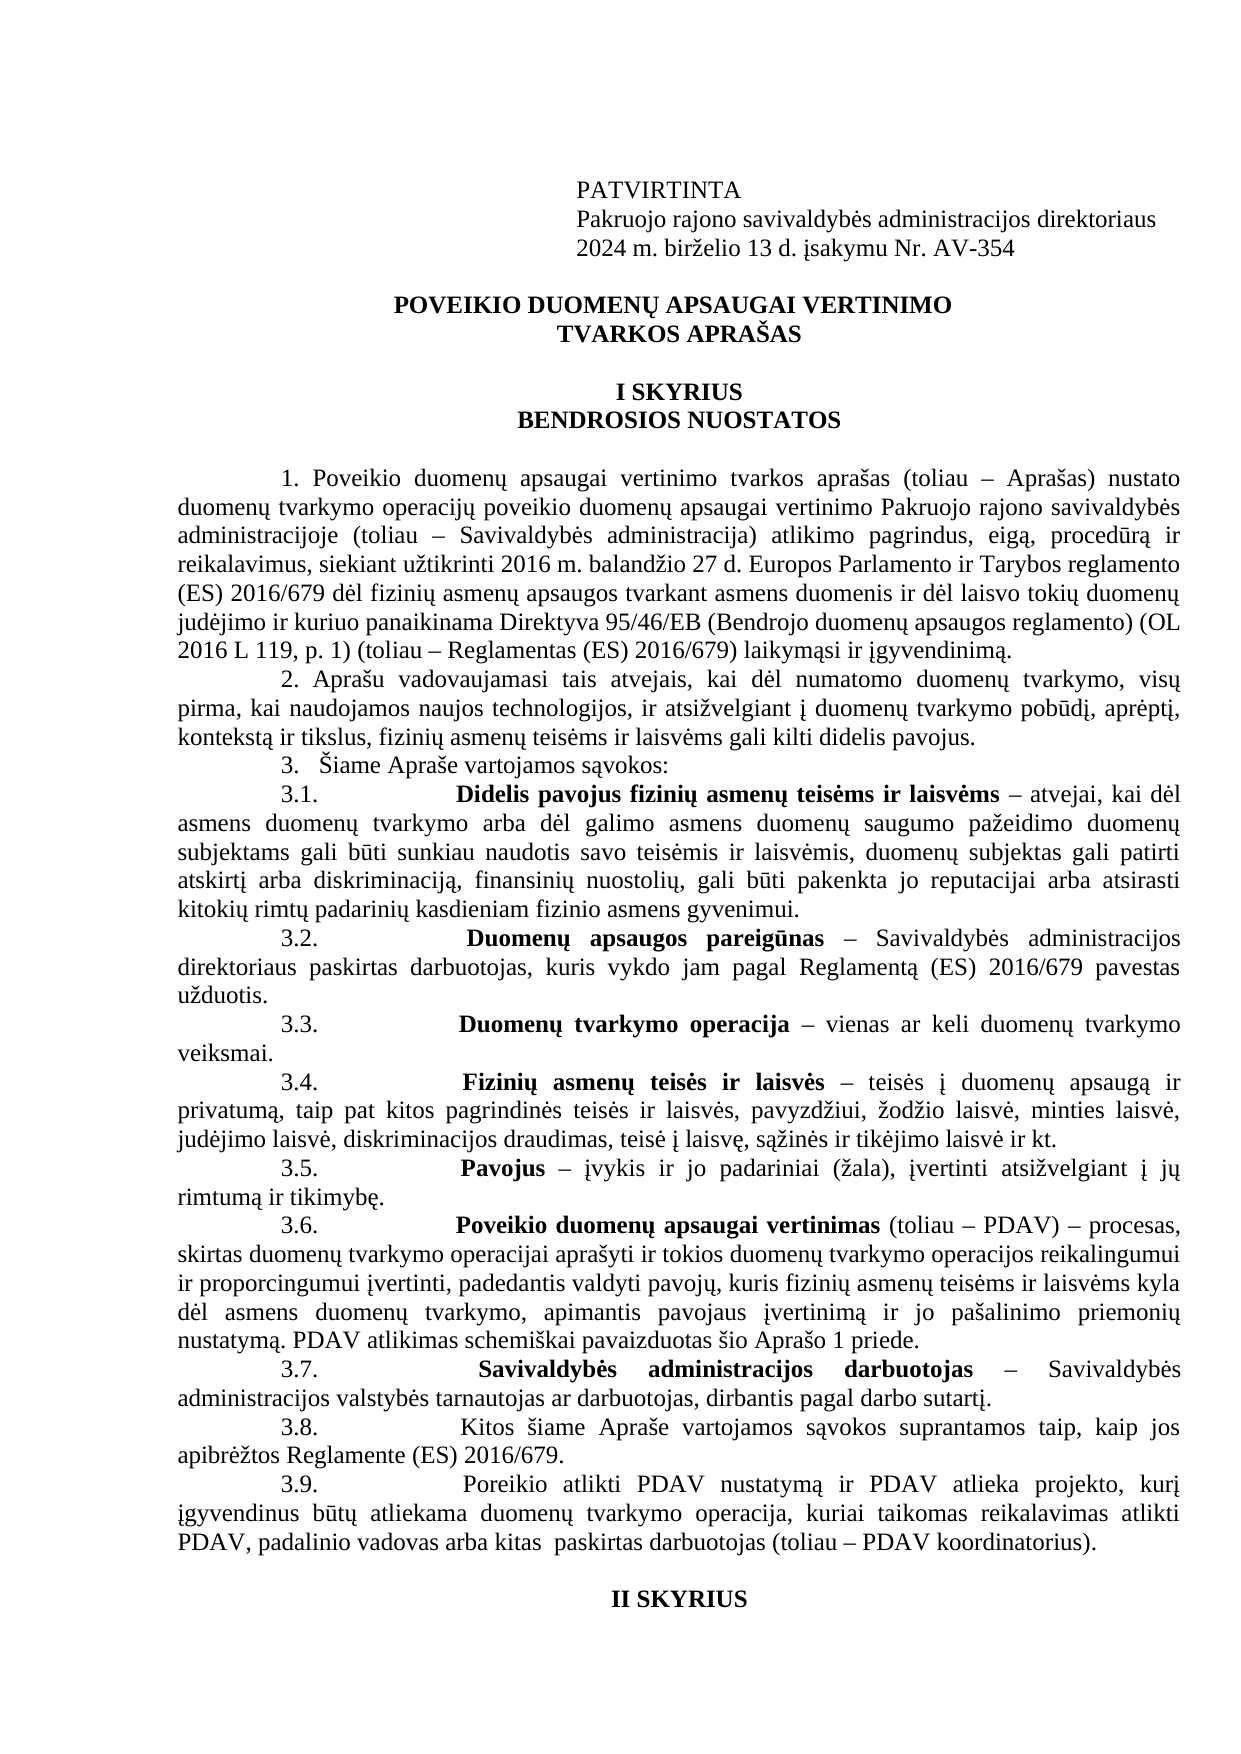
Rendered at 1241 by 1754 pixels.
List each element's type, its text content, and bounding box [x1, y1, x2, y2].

text 2. Aprašu vadovaujamasi tais atvejais, kai dėl numatomo duomenų tvarkymo, visų pirma, kai naudojamos naujos technologijos, ir atsižvelgiant į duomenų tvarkymo pobūdį, aprėptį, kontekstą ir tikslus, fizinių asmenų teisėms ir laisvėms gali kilti didelis pavojus. [177, 664, 1181, 751]
text II SKYRIUS [177, 1584, 1181, 1613]
text Poveikio duomenų apsaugai vertinimo [177, 291, 1181, 319]
text TVARKOS APRAŠAS [177, 319, 1181, 348]
text 3.1. Didelis pavojus fizinių asmenų teisėms ir laisvėms – atvejai, kai dėl asmens duomenų tvarkymo arba dėl galimo asmens duomenų saugumo pažeidimo duomenų subjektams gali būti sunkiau naudotis savo teisėmis ir laisvėmis, duomenų subjektas gali patirti atskirtį arba diskriminaciją, finansinių nuostolių, gali būti pakenkta jo reputacijai arba atsirasti kitokių rimtų padarinių kasdieniam fizinio asmens gyvenimui. [177, 779, 1181, 923]
text BENDROSIOS NUOSTATOS [177, 406, 1181, 434]
text 3.4. Fizinių asmenų teisės ir laisvės – teisės į duomenų apsaugą ir privatumą, taip pat kitos pagrindinės teisės ir laisvės, pavyzdžiui, žodžio laisvė, minties laisvė, judėjimo laisvė, diskriminacijos draudimas, teisė į laisvę, sąžinės ir tikėjimo laisvė ir kt. [177, 1067, 1181, 1153]
text PATVIRTINTA [576, 176, 1181, 204]
text 1. Poveikio duomenų apsaugai vertinimo tvarkos aprašas (toliau – Aprašas) nustato duomenų tvarkymo operacijų poveikio duomenų apsaugai vertinimo Pakruojo rajono savivaldybės administracijoje (toliau – Savivaldybės administracija) atlikimo pagrindus, eigą, procedūrą ir reikalavimus, siekiant užtikrinti 2016 m. balandžio 27 d. Europos Parlamento ir Tarybos reglamento (ES) 2016/679 dėl fizinių asmenų apsaugos tvarkant asmens duomenis ir dėl laisvo tokių duomenų judėjimo ir kuriuo panaikinama Direktyva 95/46/EB (Bendrojo duomenų apsaugos reglamento) (OL 2016 L 119, p. 1) (toliau – Reglamentas (ES) 2016/679) laikymąsi ir įgyvendinimą. [177, 463, 1181, 664]
text 3.5. Pavojus – įvykis ir jo padariniai (žala), įvertinti atsižvelgiant į jų rimtumą ir tikimybę. [177, 1153, 1181, 1211]
text 3. Šiame Apraše vartojamos sąvokos: [177, 751, 1181, 779]
text 3.8. Kitos šiame Apraše vartojamos sąvokos suprantamos taip, kaip jos apibrėžtos Reglamente (ES) 2016/679. [177, 1412, 1181, 1469]
text 3.9. Poreikio atlikti PDAV nustatymą ir PDAV atlieka projekto, kurį įgyvendinus būtų atliekama duomenų tvarkymo operacija, kuriai taikomas reikalavimas atlikti PDAV, padalinio vadovas arba kitas paskirtas darbuotojas (toliau – PDAV koordinatorius). [177, 1469, 1181, 1556]
text 3.3. Duomenų tvarkymo operacija – vienas ar keli duomenų tvarkymo veiksmai. [177, 1009, 1181, 1067]
text Pakruojo rajono savivaldybės administracijos direktoriaus [576, 204, 1181, 233]
text 3.7. Savivaldybės administracijos darbuotojas – Savivaldybės administracijos valstybės tarnautojas ar darbuotojas, dirbantis pagal darbo sutartį. [177, 1354, 1181, 1412]
text 3.6. Poveikio duomenų apsaugai vertinimas (toliau – PDAV) – procesas, skirtas duomenų tvarkymo operacijai aprašyti ir tokios duomenų tvarkymo operacijos reikalingumui ir proporcingumui įvertinti, padedantis valdyti pavojų, kuris fizinių asmenų teisėms ir laisvėms kyla dėl asmens duomenų tvarkymo, apimantis pavojaus įvertinimą ir jo pašalinimo priemonių nustatymą. PDAV atlikimas schemiškai pavaizduotas šio Aprašo 1 priede. [177, 1211, 1181, 1354]
text I SKYRIUS [177, 377, 1181, 406]
text 3.2. Duomenų apsaugos pareigūnas – Savivaldybės administracijos direktoriaus paskirtas darbuotojas, kuris vykdo jam pagal Reglamentą (ES) 2016/679 pavestas užduotis. [177, 923, 1181, 1009]
text 2024 m. birželio 13 d. įsakymu Nr. AV-354 [576, 233, 1181, 262]
